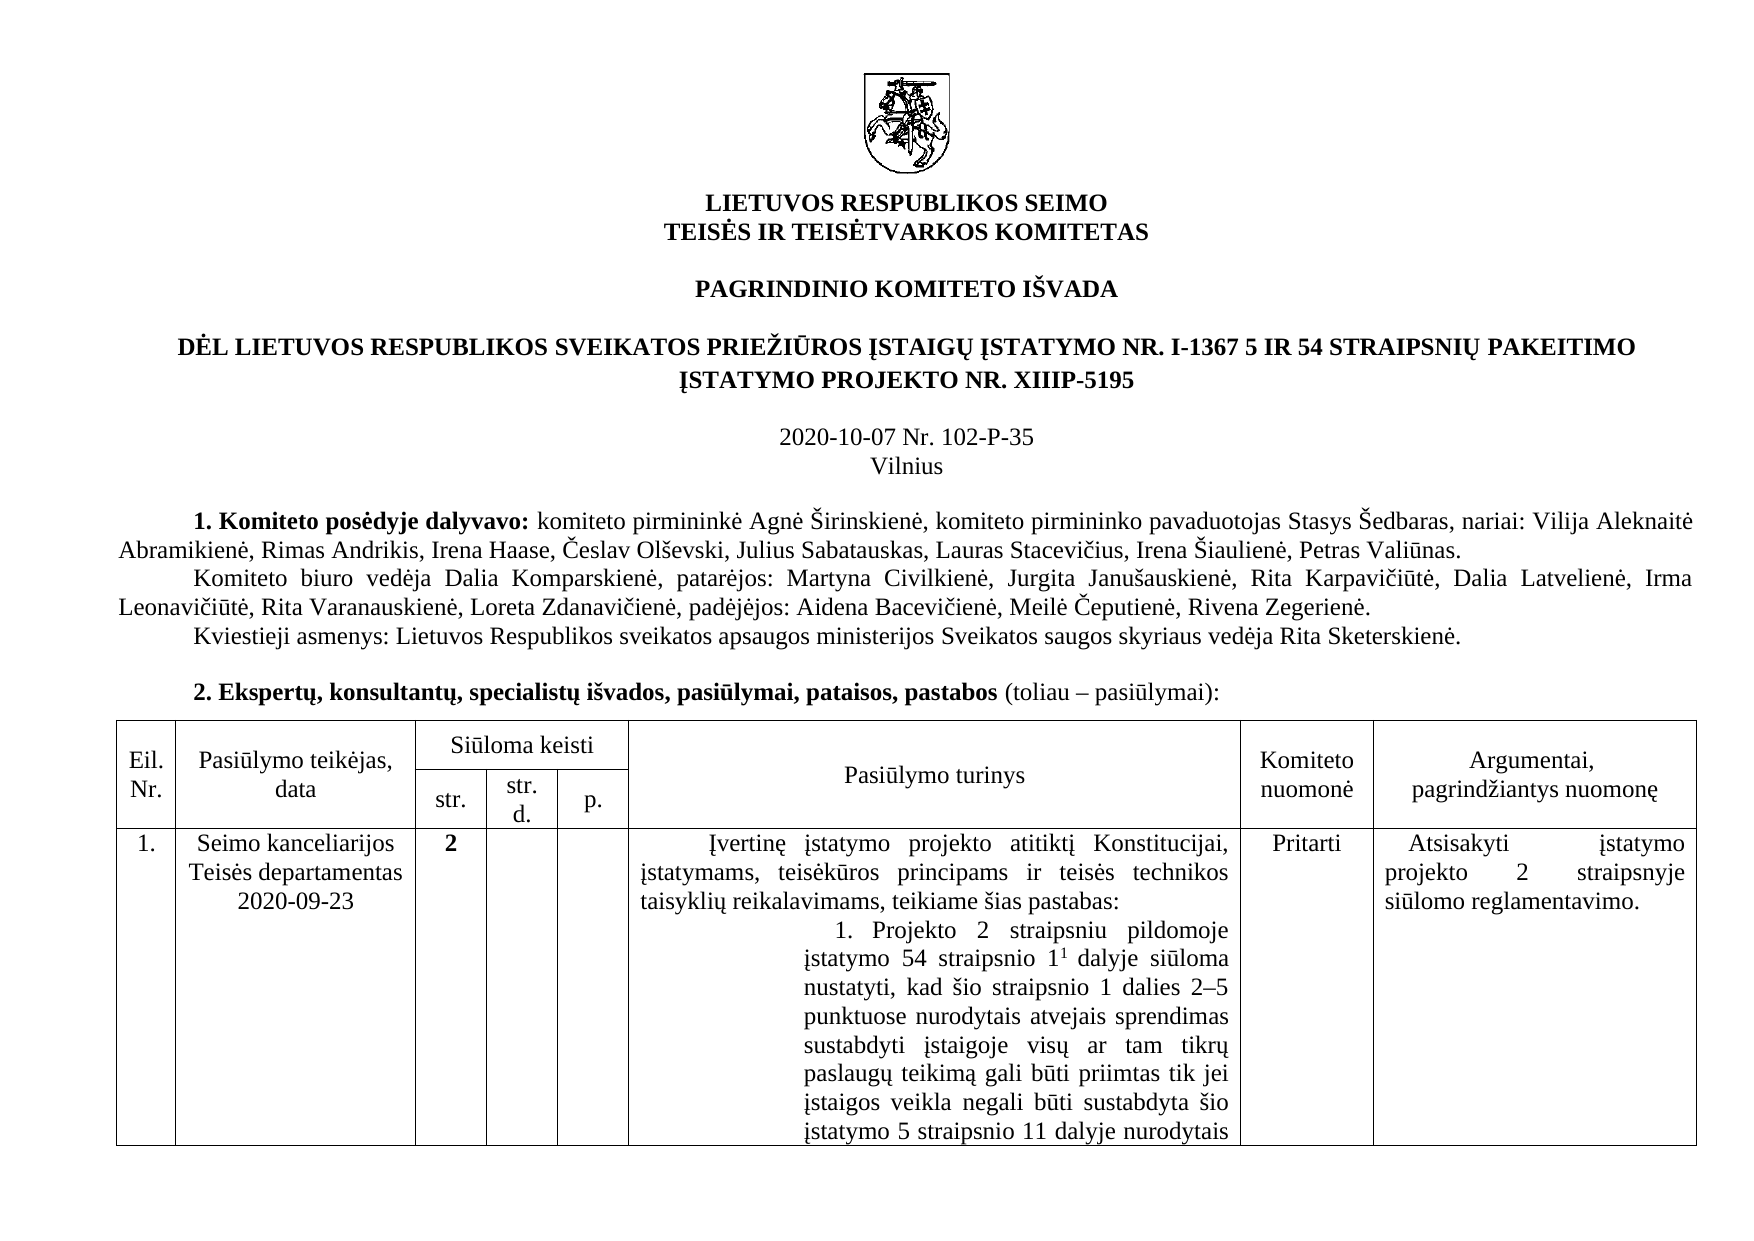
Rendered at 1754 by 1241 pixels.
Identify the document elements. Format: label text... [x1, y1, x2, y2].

text Kviestieji asmenys: Lietuvos Respublikos sveikatos apsaugos ministerijos Sveikatos saugos skyriaus vedėja Rita Sketerskienė. [118, 621, 1695, 650]
table_header Siūloma keisti [416, 721, 628, 769]
table_cell Pritarti [1241, 829, 1373, 1145]
table_header Komiteto nuomonė [1241, 721, 1373, 827]
table_header Pasiūlymo teikėjas, data [176, 721, 415, 827]
table_cell str. d. [487, 770, 557, 827]
table_cell Seimo kanceliarijos Teisės departamentas 2020-09-23 [176, 829, 415, 1145]
text 2020-10-07 Nr. 102-P-35 [118, 422, 1695, 451]
table_cell Įvertinę įstatymo projekto atitiktį Konstitucijai, įstatymams, teisėkūros principams ir teisės technikos taisyklių reikalavimams, teikiame šias pastabas: Projekto 2 straipsniu pildomoje įstatymo 54 straipsnio 11 dalyje siūloma nustatyti, kad šio straipsnio 1 dalies 2–5 punktuose nurodytais atvejais sprendimas sustabdyti įstaigoje visų ar tam tikrų paslaugų teikimą gali būti priimtas tik jei įstaigos veikla negali būti sustabdyta šio įstatymo 5 straipsnio 11 dalyje nurodytais [629, 829, 1240, 1145]
text PAGRINDINIO KOMITETO IŠVADA [118, 274, 1695, 303]
text DĖL LIETUVOS RESPUBLIKOS SVEIKATOS PRIEŽIŪROS ĮSTAIGŲ ĮSTATYMO NR. I-1367 5 IR 54 straipsniŲ PAKEITIMO [118, 332, 1695, 360]
text Teisės ir teisėtvarkos komitetas [118, 217, 1695, 245]
table_cell 2 [416, 829, 486, 1145]
table_header Argumentai, pagrindžiantys nuomonę [1374, 721, 1696, 827]
text Vilnius [118, 451, 1695, 480]
table_header Pasiūlymo turinys [629, 721, 1240, 827]
table_cell [487, 829, 557, 1145]
table_header Eil. Nr. [117, 721, 175, 827]
table_cell [558, 829, 628, 1145]
table_cell 1. [117, 829, 175, 1145]
table_cell Atsisakyti įstatymo projekto 2 straipsnyje siūlomo reglamentavimo. [1374, 829, 1696, 1145]
table_cell str. [416, 770, 486, 827]
text LIETUVOS RESPUBLIKOS SEIMO [118, 188, 1695, 217]
table_cell p. [558, 770, 628, 827]
text Komiteto biuro vedėja Dalia Komparskienė, patarėjos: Martyna Civilkienė, Jurgita Janušauskienė, Rita Karpavičiūtė, Dalia Latvelienė, Irma Leonavičiūtė, Rita Varanauskienė, Loreta Zdanavičienė, padėjėjos: Aidena Bacevičienė, Meilė Čeputienė, Rivena Zegerienė. [118, 563, 1695, 621]
text 1. Komiteto posėdyje dalyvavo: komiteto pirmininkė Agnė Širinskienė, komiteto pirmininko pavaduotojas Stasys Šedbaras, nariai: Vilija Aleknaitė Abramikienė, Rimas Andrikis, Irena Haase, Česlav Olševski, Julius Sabatauskas, Lauras Stacevičius, Irena Šiaulienė, Petras Valiūnas. [118, 506, 1695, 563]
text ĮSTATYMO PROJEKTO NR. XIIIP-5195 [118, 365, 1695, 393]
text 2. Ekspertų, konsultantų, specialistų išvados, pasiūlymai, pataisos, pastabos (toliau – pasiūlymai): [118, 677, 1695, 705]
